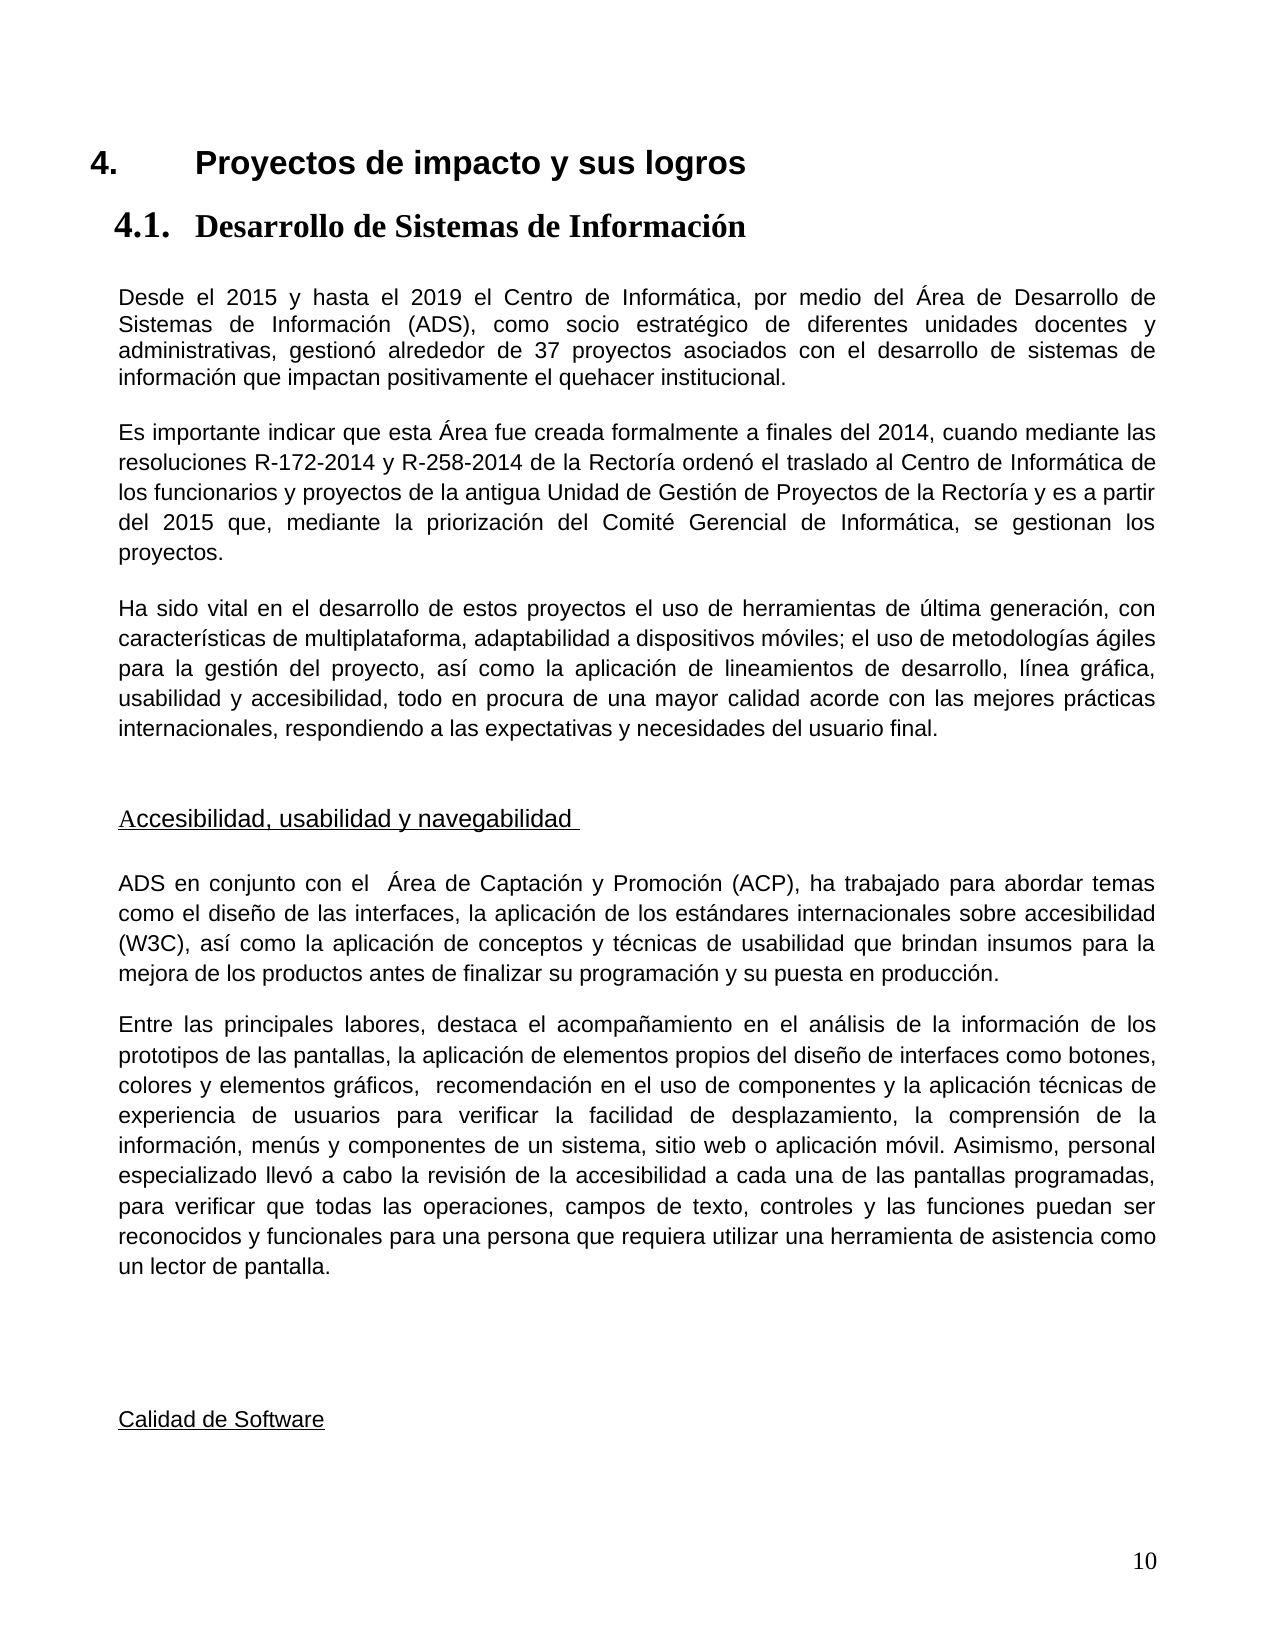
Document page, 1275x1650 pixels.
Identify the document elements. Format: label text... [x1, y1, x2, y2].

text Es importante indicar que esta Área fue creada formalmente a finales del 2014, cuando mediante las resoluciones R-172-2014 y R-258-2014 de la Rectoría ordenó el traslado al Centro de Informática de los funcionarios y proyectos de la antigua Unidad de Gestión de Proyectos de la Rectoría y es a partir del 2015 que, mediante la priorización del Comité Gerencial de Informática, se gestionan los proyectos. [118, 418, 1157, 566]
text Ha sido vital en el desarrollo de estos proyectos el uso de herramientas de última generación, con características de multiplataforma, adaptabilidad a dispositivos móviles; el uso de metodologías ágiles para la gestión del proyecto, así como la aplicación de lineamientos de desarrollo, línea gráfica, usabilidad y accesibilidad, todo en procura de una mayor calidad acorde con las mejores prácticas internacionales, respondiendo a las expectativas y necesidades del usuario final. [118, 594, 1157, 742]
text Calidad de Software [118, 1406, 1157, 1433]
text Accesibilidad, usabilidad y navegabilidad [118, 804, 1157, 832]
text Desde el 2015 y hasta el 2019 el Centro de Informática, por medio del Área de Desarrollo de Sistemas de Información (ADS), como socio estratégico de diferentes unidades docentes y administrativas, gestionó alrededor de 37 proyectos asociados con el desarrollo de sistemas de información que impactan positivamente el quehacer institucional. [118, 284, 1157, 390]
text Entre las principales labores, destaca el acompañamiento en el análisis de la información de los prototipos de las pantallas, la aplicación de elementos propios del diseño de interfaces como botones, colores y elementos gráficos, recomendación en el uso de componentes y la aplicación técnicas de experiencia de usuarios para verificar la facilidad de desplazamiento, la comprensión de la información, menús y componentes de un sistema, sitio web o aplicación móvil. Asimismo, personal especializado llevó a cabo la revisión de la accesibilidad a cada una de las pantallas programadas, para verificar que todas las operaciones, campos de texto, controles y las funciones puedan ser reconocidos y funcionales para una persona que requiera utilizar una herramienta de asistencia como un lector de pantalla. [118, 1011, 1157, 1279]
subtitle Desarrollo de Sistemas de Información [170, 202, 1157, 246]
subtitle Proyectos de impacto y sus logros [118, 143, 1157, 182]
text ADS en conjunto con el Área de Captación y Promoción (ACP), ha trabajado para abordar temas como el diseño de las interfaces, la aplicación de los estándares internacionales sobre accesibilidad (W3C), así como la aplicación de conceptos y técnicas de usabilidad que brindan insumos para la mejora de los productos antes de finalizar su programación y su puesta en producción. [118, 870, 1157, 987]
